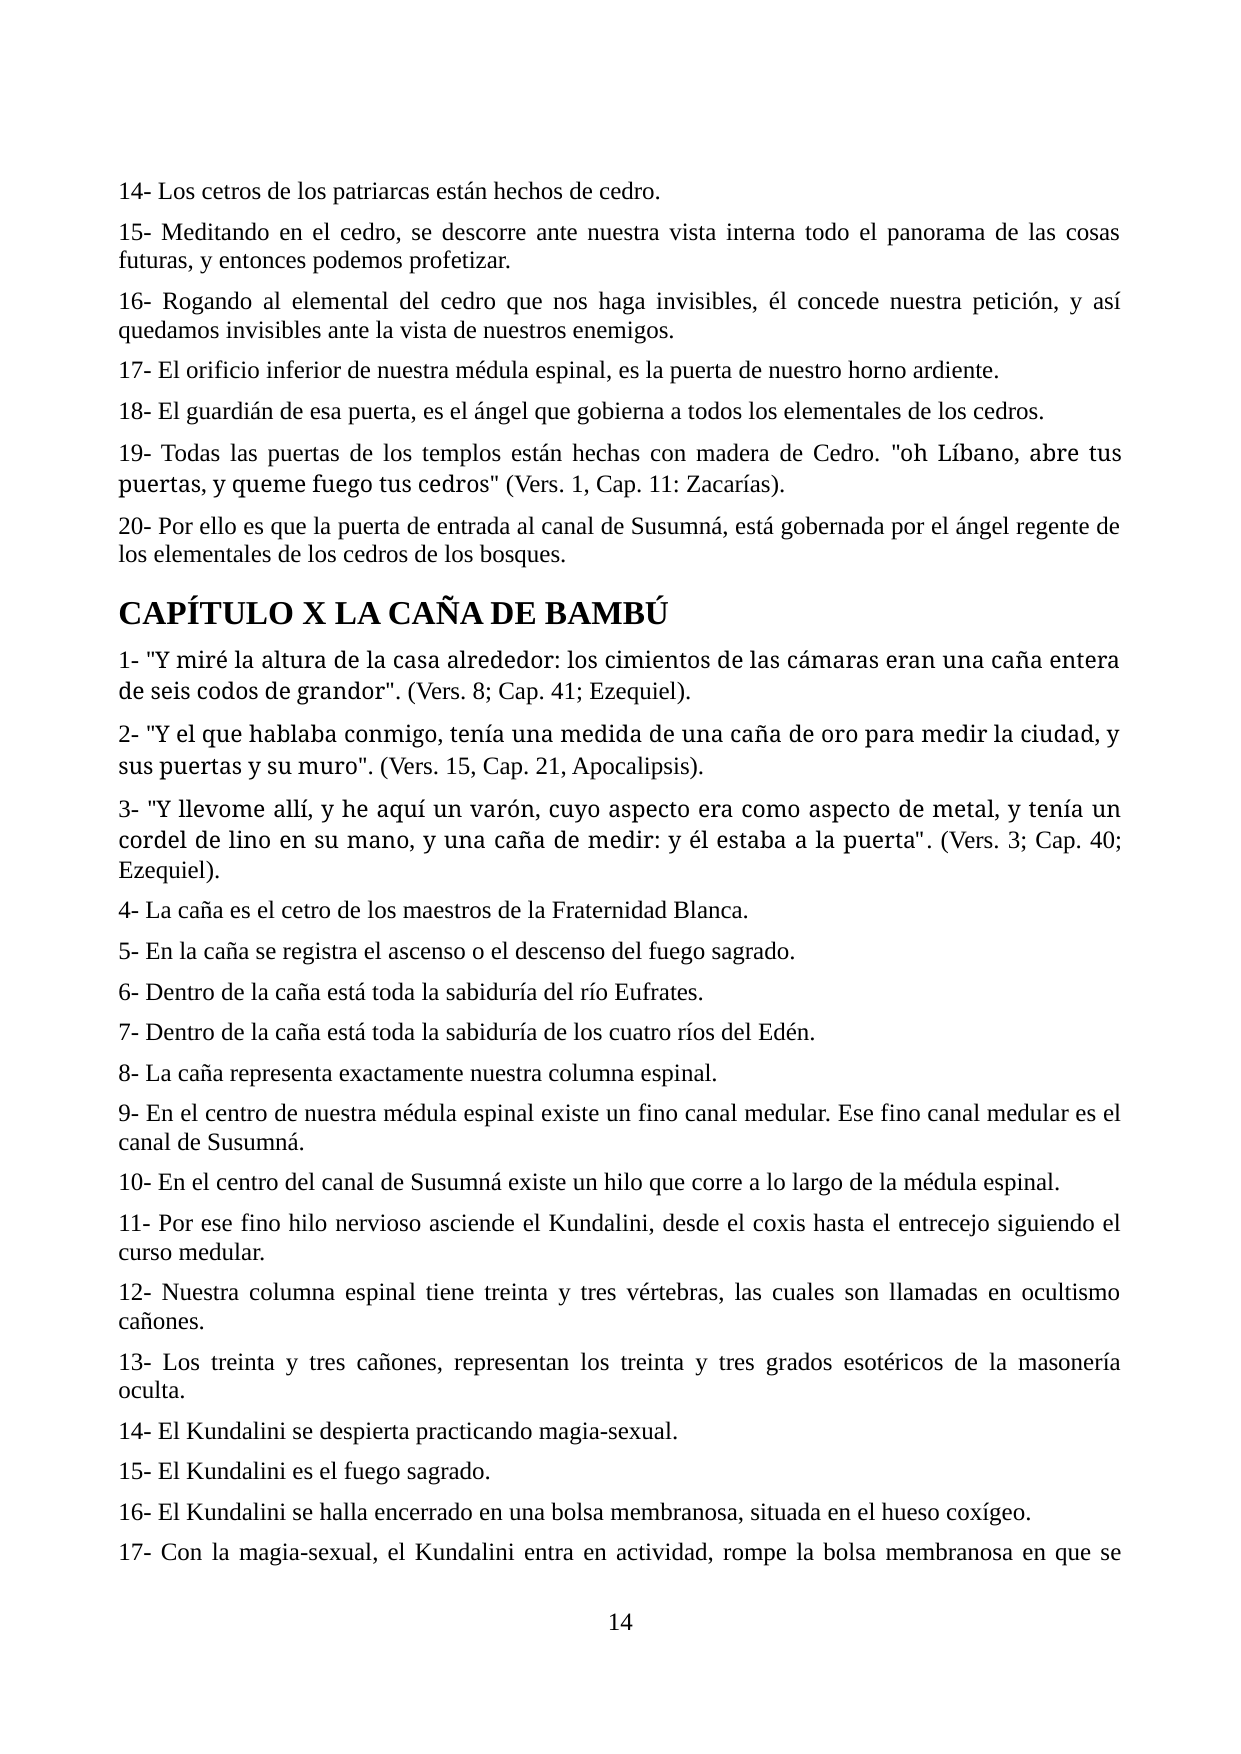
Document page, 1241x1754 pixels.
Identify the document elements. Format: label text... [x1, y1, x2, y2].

text 20- Por ello es que la puerta de entrada al canal de Susumná, está gobernada por el ángel regente de los elementales de los cedros de los bosques. [118, 511, 1122, 568]
text 12- Nuestra columna espinal tiene treinta y tres vértebras, las cuales son llamadas en ocultismo cañones. [118, 1277, 1122, 1335]
text 18- El guardián de esa puerta, es el ángel que gobierna a todos los elementales de los cedros. [118, 396, 1122, 425]
text 16- El Kundalini se halla encerrado en una bolsa membranosa, situada en el hueso coxígeo. [118, 1497, 1122, 1526]
text 17- El orificio inferior de nuestra médula espinal, es la puerta de nuestro horno ardiente. [118, 355, 1122, 384]
text 10- En el centro del canal de Susumná existe un hilo que corre a lo largo de la médula espinal. [118, 1167, 1122, 1196]
text 14- Los cetros de los patriarcas están hechos de cedro. [118, 176, 1122, 205]
text 5- En la caña se registra el ascenso o el descenso del fuego sagrado. [118, 936, 1122, 965]
subtitle CAPÍTULO X LA CAÑA DE BAMBÚ [118, 593, 1122, 632]
text 15- Meditando en el cedro, se descorre ante nuestra vista interna todo el panorama de las cosas futuras, y entonces podemos profetizar. [118, 217, 1122, 274]
text 1- "Y miré la altura de la casa alrededor: los cimientos de las cámaras eran una caña entera de seis codos de grandor". (Vers. 8; Cap. 41; Ezequiel). [118, 644, 1122, 707]
text 9- En el centro de nuestra médula espinal existe un fino canal medular. Ese fino canal medular es el canal de Susumná. [118, 1098, 1122, 1156]
text 6- Dentro de la caña está toda la sabiduría del río Eufrates. [118, 977, 1122, 1005]
text 11- Por ese fino hilo nervioso asciende el Kundalini, desde el coxis hasta el entrecejo siguiendo el curso medular. [118, 1208, 1122, 1266]
text 8- La caña representa exactamente nuestra columna espinal. [118, 1058, 1122, 1086]
text 17- Con la magia-sexual, el Kundalini entra en actividad, rompe la bolsa membranosa en que se [118, 1537, 1122, 1566]
text 19- Todas las puertas de los templos están hechas con madera de Cedro. "oh Líbano, abre tus puertas, y queme fuego tus cedros" (Vers. 1, Cap. 11: Zacarías). [118, 436, 1122, 499]
text 14- El Kundalini se despierta practicando magia-sexual. [118, 1416, 1122, 1444]
text 7- Dentro de la caña está toda la sabiduría de los cuatro ríos del Edén. [118, 1017, 1122, 1046]
text 16- Rogando al elemental del cedro que nos haga invisibles, él concede nuestra petición, y así quedamos invisibles ante la vista de nuestros enemigos. [118, 286, 1122, 344]
text 2- "Y el que hablaba conmigo, tenía una medida de una caña de oro para medir la ciudad, y sus puertas y su muro". (Vers. 15, Cap. 21, Apocalipsis). [118, 718, 1122, 781]
text 4- La caña es el cetro de los maestros de la Fraternidad Blanca. [118, 896, 1122, 924]
text 3- "Y llevome allí, y he aquí un varón, cuyo aspecto era como aspecto de metal, y tenía un cordel de lino en su mano, y una caña de medir: y él estaba a la puerta". (Vers. 3; Cap. 40; Ezequiel). [118, 793, 1122, 884]
text 13- Los treinta y tres cañones, representan los treinta y tres grados esotéricos de la masonería oculta. [118, 1347, 1122, 1404]
text 15- El Kundalini es el fuego sagrado. [118, 1456, 1122, 1485]
